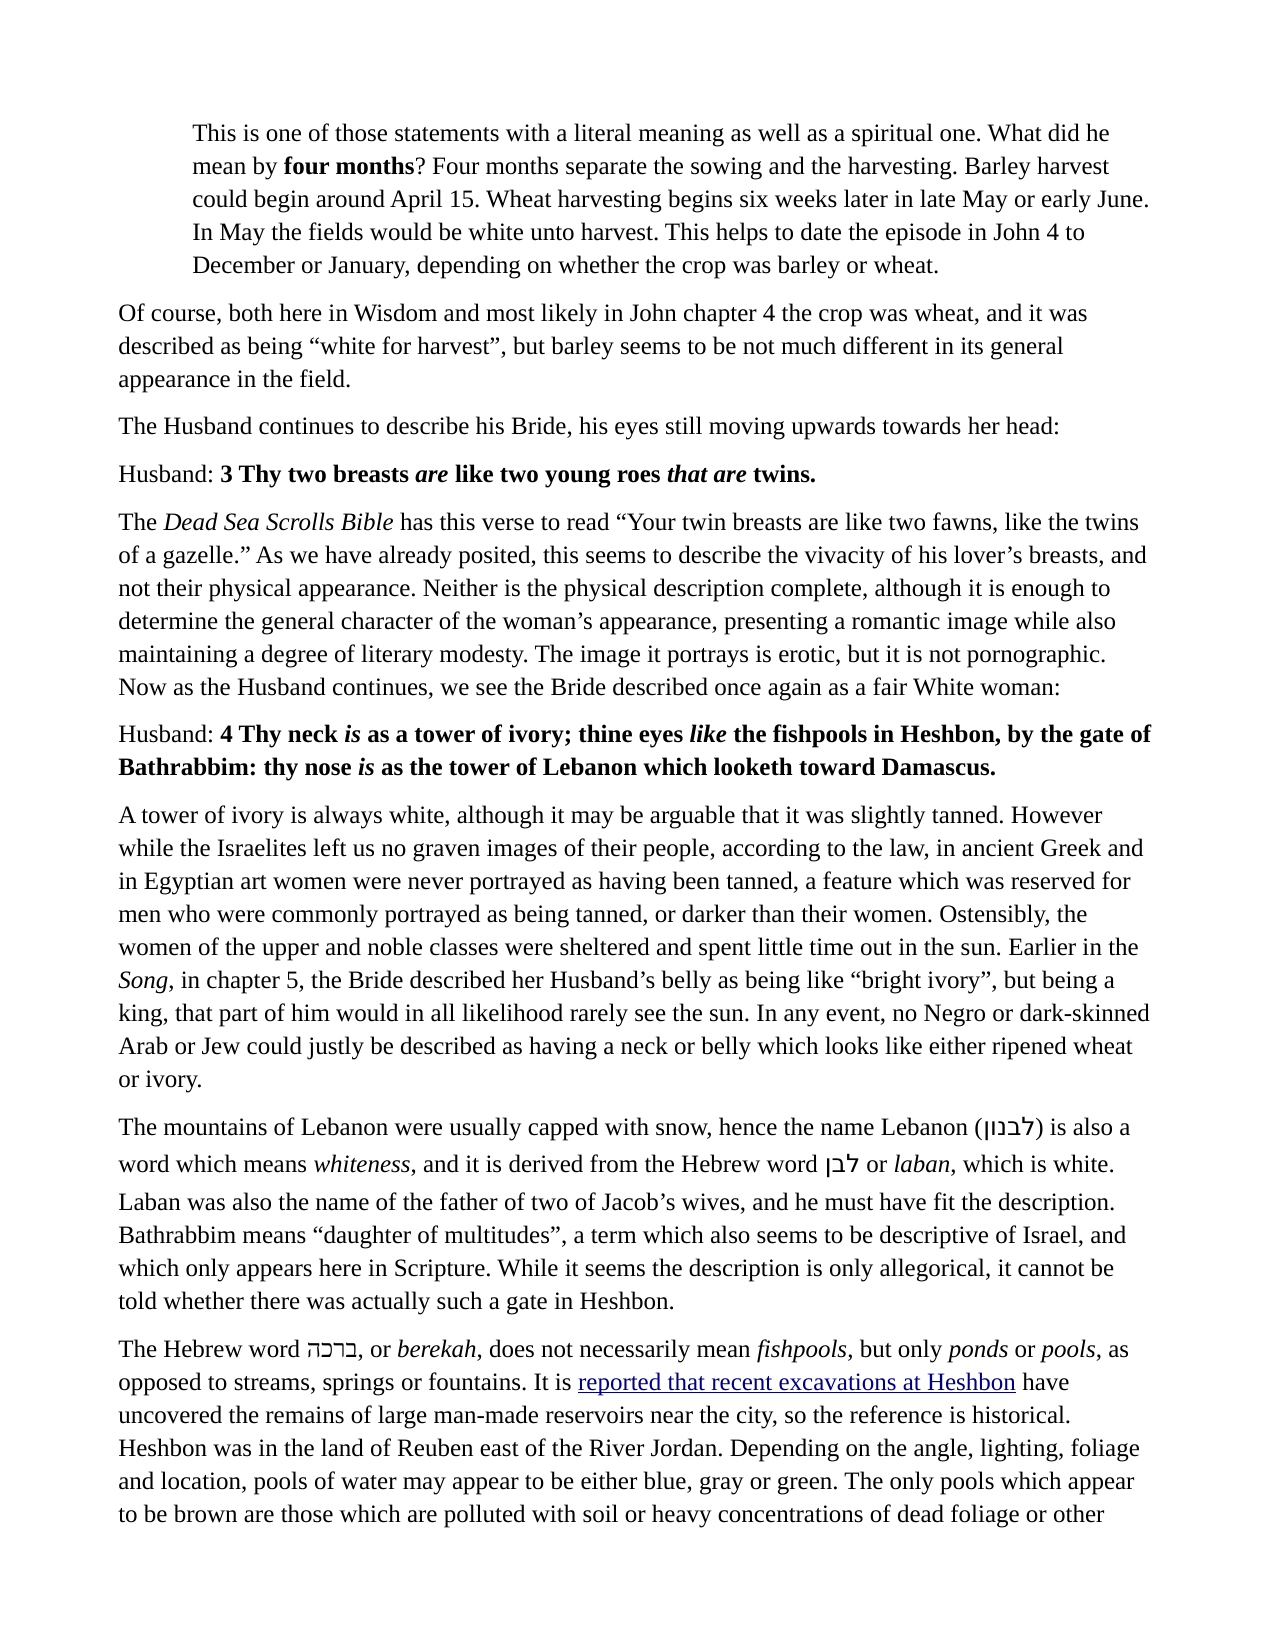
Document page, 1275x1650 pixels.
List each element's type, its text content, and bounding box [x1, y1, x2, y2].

text This is one of those statements with a literal meaning as well as a spiritual one. What did he mean by four months? Four months separate the sowing and the harvesting. Barley harvest could begin around April 15. Wheat harvesting begins six weeks later in late May or early June. In May the fields would be white unto harvest. This helps to date the episode in John 4 to December or January, depending on whether the crop was barley or wheat. [192, 118, 1157, 279]
text Husband: 3 Thy two breasts are like two young roes that are twins. [118, 459, 1157, 488]
text Of course, both here in Wisdom and most likely in John chapter 4 the crop was wheat, and it was described as being “white for harvest”, but barley seems to be not much different in its general appearance in the field. [118, 298, 1157, 393]
text The mountains of Lebanon were usually capped with snow, hence the name Lebanon (לבנון) is also a word which means whiteness, and it is derived from the Hebrew word לבן or laban, which is white. Laban was also the name of the father of two of Jacob’s wives, and he must have fit the description. Bathrabbim means “daughter of multitudes”, a term which also seems to be descriptive of Israel, and which only appears here in Scripture. While it seems the description is only allegorical, it cannot be told whether there was actually such a gate in Heshbon. [118, 1112, 1157, 1315]
text A tower of ivory is always white, although it may be arguable that it was slightly tanned. However while the Israelites left us no graven images of their people, according to the law, in ancient Greek and in Egyptian art women were never portrayed as having been tanned, a feature which was reserved for men who were commonly portrayed as being tanned, or darker than their women. Ostensibly, the women of the upper and noble classes were sheltered and spent little time out in the sun. Earlier in the Song, in chapter 5, the Bride described her Husband’s belly as being like “bright ivory”, but being a king, that part of him would in all likelihood rarely see the sun. In any event, no Negro or dark-skinned Arab or Jew could justly be described as having a neck or belly which looks like either ripened wheat or ivory. [118, 800, 1157, 1093]
text The Dead Sea Scrolls Bible has this verse to read “Your twin breasts are like two fawns, like the twins of a gazelle.” As we have already posited, this seems to describe the vivacity of his lover’s breasts, and not their physical appearance. Neither is the physical description complete, although it is enough to determine the general character of the woman’s appearance, presenting a romantic image while also maintaining a degree of literary modesty. The image it portrays is erotic, but it is not pornographic. Now as the Husband continues, we see the Bride described once again as a fair White woman: [118, 507, 1157, 701]
text The Hebrew word ברכה, or berekah, does not necessarily mean fishpools, but only ponds or pools, as opposed to streams, springs or fountains. It is reported that recent excavations at Heshbon have uncovered the remains of large man-made reservoirs near the city, so the reference is historical. Heshbon was in the land of Reuben east of the River Jordan. Depending on the angle, lighting, foliage and location, pools of water may appear to be either blue, gray or green. The only pools which appear to be brown are those which are polluted with soil or heavy concentrations of dead foliage or other minerals, rust or refuse, such as swamp water. Having eyes like ponds or pools, they were most likely blue or gray, but possibly green or even hazel. [118, 1334, 1157, 1528]
text Husband: 4 Thy neck is as a tower of ivory; thine eyes like the fishpools in Heshbon, by the gate of Bathrabbim: thy nose is as the tower of Lebanon which looketh toward Damascus. [118, 719, 1157, 781]
text The Husband continues to describe his Bride, his eyes still moving upwards towards her head: [118, 411, 1157, 440]
